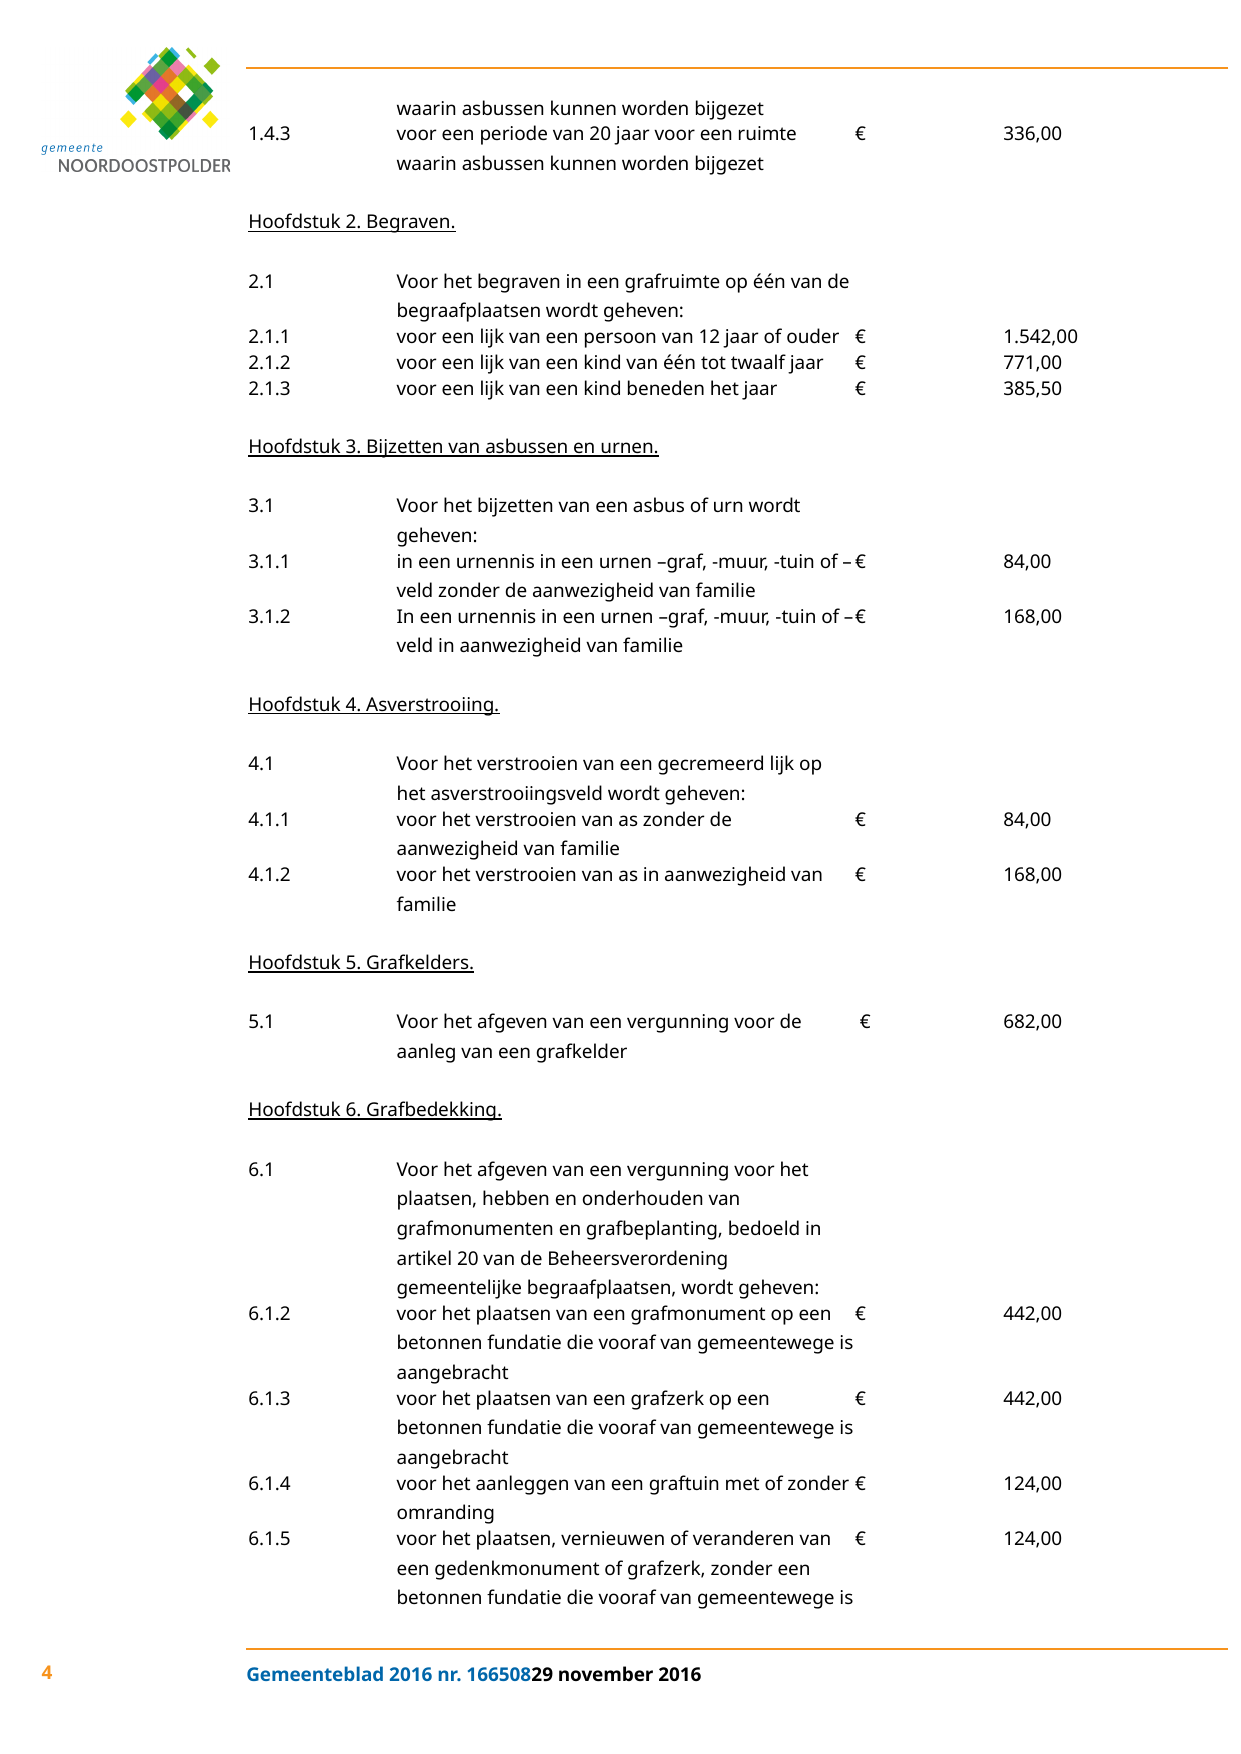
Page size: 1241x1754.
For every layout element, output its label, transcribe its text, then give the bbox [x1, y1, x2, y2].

table_header [1003, 268, 1152, 323]
text Hoofdstuk 4. Asverstrooiing. [248, 691, 1152, 717]
table_cell 6.1.2 [248, 1300, 396, 1385]
table_cell [1003, 95, 1152, 121]
table_cell € [855, 548, 1003, 603]
table_cell € [855, 806, 1003, 861]
table_header Voor het bijzetten van een asbus of urn wordt geheven: [396, 493, 855, 548]
table_cell 2.1.1 [248, 323, 396, 349]
table_cell voor het verstrooien van as zonder de aanwezigheid van familie [396, 806, 855, 861]
table_cell € [855, 375, 1003, 400]
table_header 6.1 [248, 1156, 396, 1300]
table_header [1003, 1156, 1152, 1300]
table_header 2.1 [248, 268, 396, 323]
table_cell 1.542,00 [1003, 323, 1152, 349]
table_cell [855, 95, 1003, 121]
table_cell voor een lijk van een kind beneden het jaar [396, 375, 855, 400]
table_cell € [855, 861, 1003, 916]
table_cell waarin asbussen kunnen worden bijgezet [396, 95, 855, 121]
table_cell 3.1.2 [248, 603, 396, 658]
table_cell 168,00 [1003, 861, 1152, 916]
table_cell 84,00 [1003, 806, 1152, 861]
table_cell € [855, 323, 1003, 349]
table_cell 771,00 [1003, 349, 1152, 375]
table_cell 385,50 [1003, 375, 1152, 400]
table_cell € [855, 1470, 1003, 1525]
table_cell 2.1.2 [248, 349, 396, 375]
picture [41, 47, 231, 172]
text Hoofdstuk 3. Bijzetten van asbussen en urnen. [248, 433, 1152, 459]
table_cell [248, 95, 396, 121]
table_cell 3.1.1 [248, 548, 396, 603]
table_cell 6.1.5 [248, 1525, 396, 1610]
table_cell 124,00 [1003, 1525, 1152, 1610]
table_header 682,00 [1003, 1009, 1152, 1064]
table_cell 442,00 [1003, 1300, 1152, 1385]
table_cell voor het plaatsen, vernieuwen of veranderen van een gedenkmonument of grafzerk, zonder een betonnen fundatie die vooraf van gemeentewege is [396, 1525, 855, 1610]
table_header Voor het verstrooien van een gecremeerd lijk op het asverstrooiingsveld wordt geheven: [396, 751, 855, 806]
table_header [1003, 493, 1152, 548]
table_cell voor het plaatsen van een grafmonument op een betonnen fundatie die vooraf van gemeentewege is aangebracht [396, 1300, 855, 1385]
table_header 4.1 [248, 751, 396, 806]
table_cell 124,00 [1003, 1470, 1152, 1525]
table_header [855, 268, 1003, 323]
table_cell € [855, 603, 1003, 658]
table_cell € [855, 1525, 1003, 1610]
table_cell voor het aanleggen van een graftuin met of zonder omranding [396, 1470, 855, 1525]
table_cell 1.4.3 [248, 121, 396, 176]
table_cell 168,00 [1003, 603, 1152, 658]
table_cell € [855, 121, 1003, 176]
table_cell 4.1.2 [248, 861, 396, 916]
table_cell 84,00 [1003, 548, 1152, 603]
table_header 3.1 [248, 493, 396, 548]
table_cell In een urnennis in een urnen –graf, -muur, -tuin of –veld in aanwezigheid van familie [396, 603, 855, 658]
table_cell 2.1.3 [248, 375, 396, 400]
table_cell € [855, 1300, 1003, 1385]
table_cell voor een periode van 20 jaar voor een ruimte waarin asbussen kunnen worden bijgezet [396, 121, 855, 176]
table_cell voor het verstrooien van as in aanwezigheid van familie [396, 861, 855, 916]
table_cell 6.1.3 [248, 1385, 396, 1470]
table_header € [855, 1009, 1003, 1064]
table_cell voor een lijk van een kind van één tot twaalf jaar [396, 349, 855, 375]
table_header [1003, 751, 1152, 806]
table_header [855, 493, 1003, 548]
table_cell 4.1.1 [248, 806, 396, 861]
table_cell in een urnennis in een urnen –graf, -muur, -tuin of –veld zonder de aanwezigheid van familie [396, 548, 855, 603]
table_cell 336,00 [1003, 121, 1152, 176]
table_header Voor het afgeven van een vergunning voor de aanleg van een grafkelder [396, 1009, 855, 1064]
table_cell 442,00 [1003, 1385, 1152, 1470]
table_cell voor een lijk van een persoon van 12 jaar of ouder [396, 323, 855, 349]
text Hoofdstuk 5. Grafkelders. [248, 949, 1152, 975]
table_cell voor het plaatsen van een grafzerk op een betonnen fundatie die vooraf van gemeentewege is aangebracht [396, 1385, 855, 1470]
table_header Voor het afgeven van een vergunning voor het plaatsen, hebben en onderhouden van grafmonumenten en grafbeplanting, bedoeld in artikel 20 van de Beheersverordening gemeentelijke begraafplaatsen, wordt geheven: [396, 1156, 855, 1300]
table_cell € [855, 1385, 1003, 1470]
text Hoofdstuk 6. Grafbedekking. [248, 1097, 1152, 1122]
table_header [855, 751, 1003, 806]
table_header Voor het begraven in een grafruimte op één van de begraafplaatsen wordt geheven: [396, 268, 855, 323]
text Hoofdstuk 2. Begraven. [248, 209, 1152, 234]
table_cell 6.1.4 [248, 1470, 396, 1525]
table_header [855, 1156, 1003, 1300]
table_cell € [855, 349, 1003, 375]
table_header 5.1 [248, 1009, 396, 1064]
